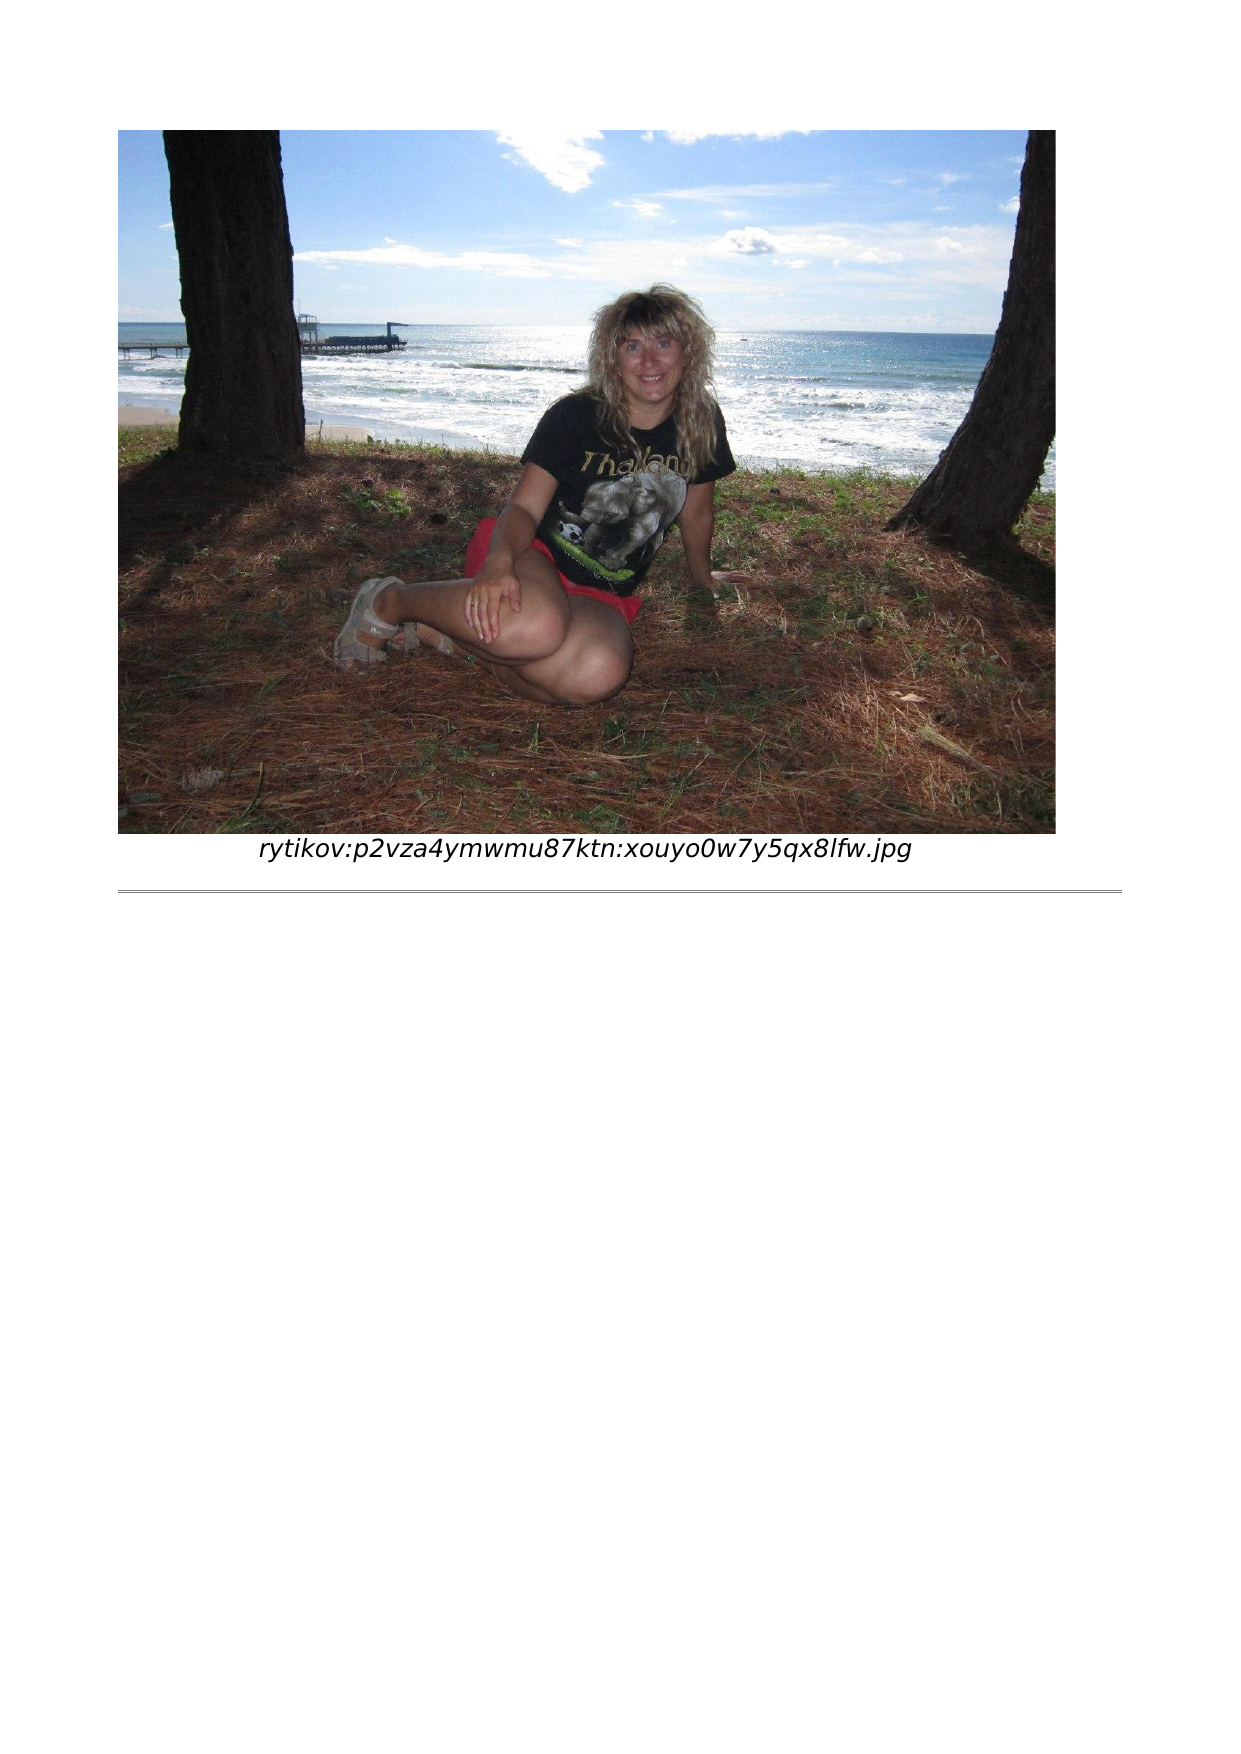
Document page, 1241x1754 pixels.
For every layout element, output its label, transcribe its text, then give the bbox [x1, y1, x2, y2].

text rytikov:p2vza4ymwmu87ktn:xouyo0w7y5qx8lfw.jpg [118, 834, 1056, 863]
picture [118, 130, 1056, 834]
